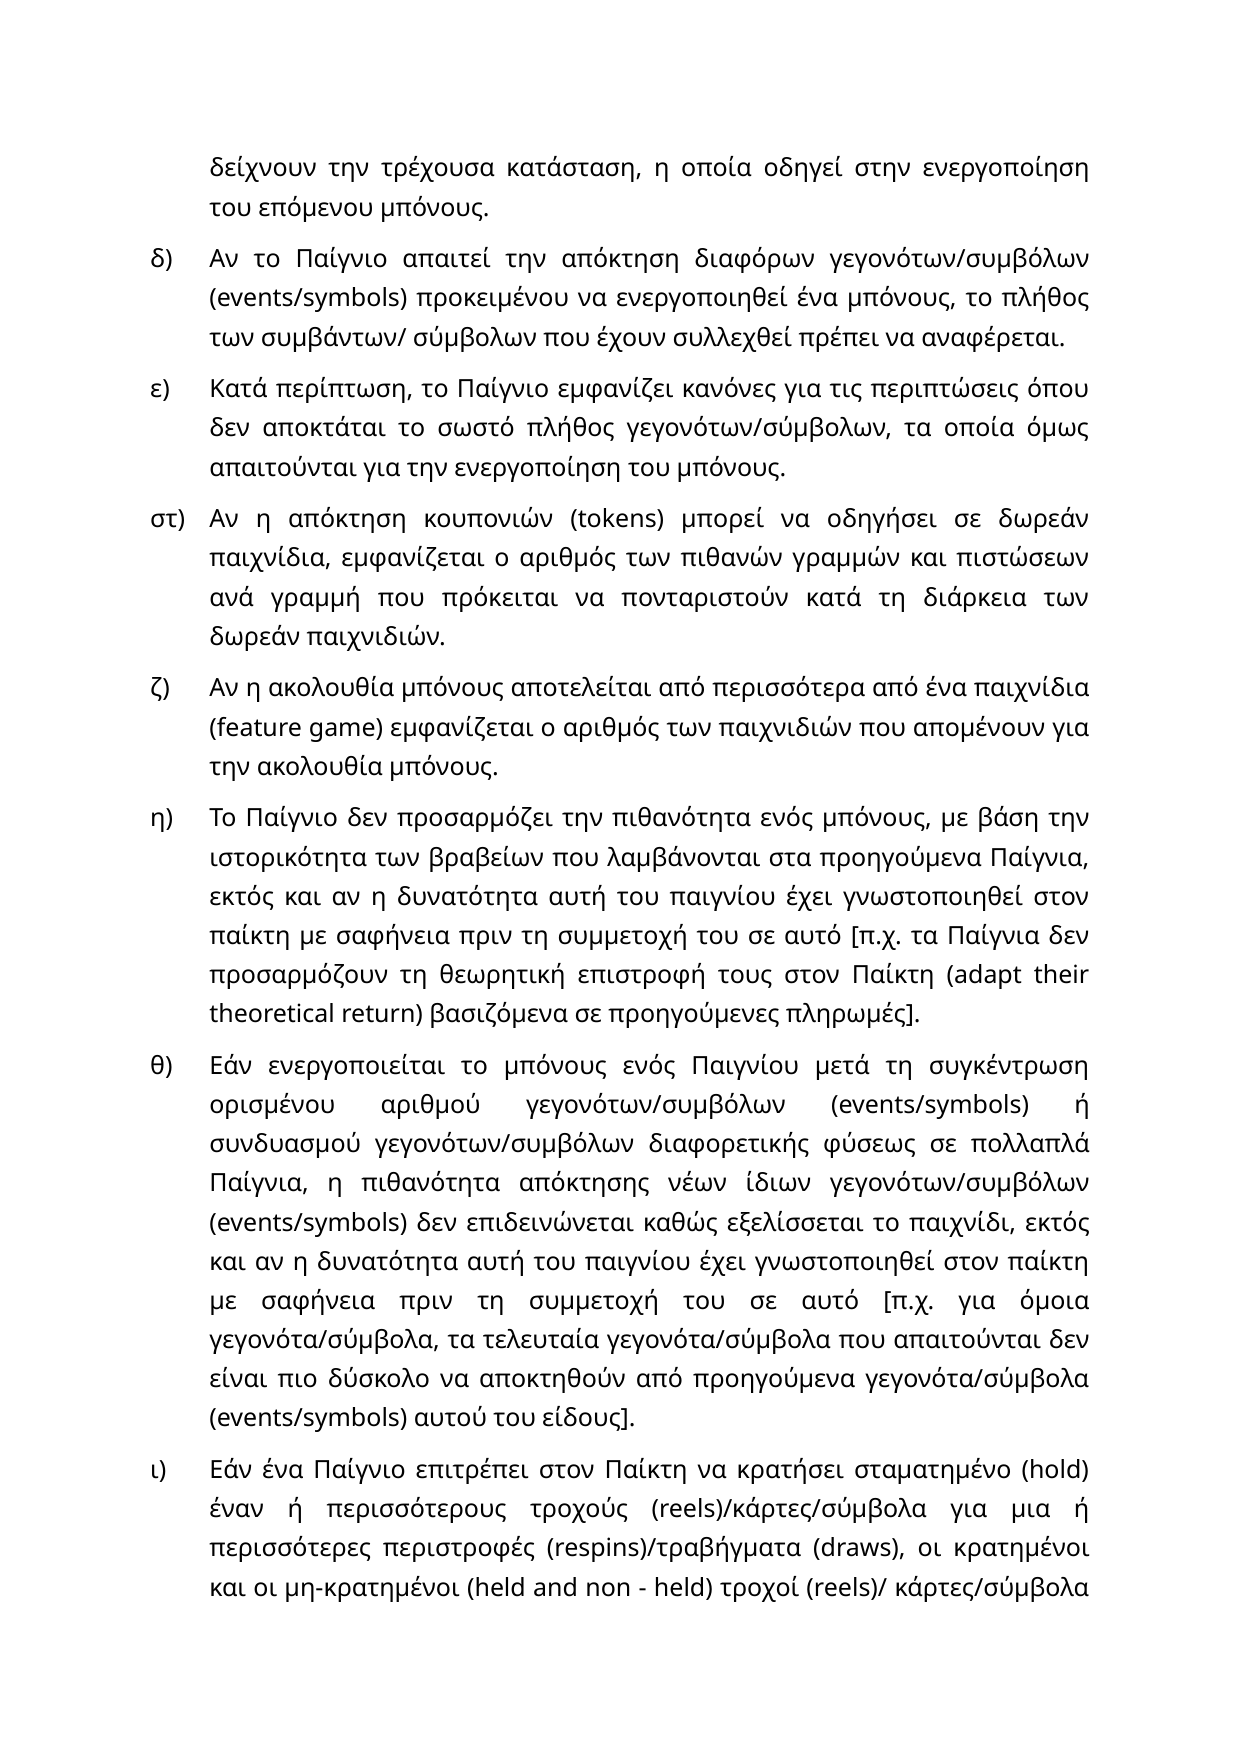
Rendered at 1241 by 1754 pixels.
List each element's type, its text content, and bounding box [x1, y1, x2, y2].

list ζ) Αν η ακολουθία μπόνους αποτελείται από περισσότερα από ένα παιχνίδια (feature game) εμφανίζεται ο αριθμός των παιχνιδιών που απομένουν για την ακολουθία μπόνους. [150, 670, 1090, 782]
list στ) Αν η απόκτηση κουπονιών (tokens) μπορεί να οδηγήσει σε δωρεάν παιχνίδια, εμφανίζεται ο αριθμός των πιθανών γραμμών και πιστώσεων ανά γραμμή που πρόκειται να πονταριστούν κατά τη διάρκεια των δωρεάν παιχνιδιών. [150, 501, 1090, 652]
list η) Το Παίγνιο δεν προσαρμόζει την πιθανότητα ενός μπόνους, με βάση την ιστορικότητα των βραβείων που λαμβάνονται στα προηγούμενα Παίγνια, εκτός και αν η δυνατότητα αυτή του παιγνίου έχει γνωστοποιηθεί στον παίκτη με σαφήνεια πριν τη συμμετοχή του σε αυτό [π.χ. τα Παίγνια δεν προσαρμόζουν τη θεωρητική επιστροφή τους στον Παίκτη (adapt their theoretical return) βασιζόμενα σε προηγούμενες πληρωμές]. [150, 800, 1090, 1030]
list δείχνουν την τρέχουσα κατάσταση, η οποία οδηγεί στην ενεργοποίηση του επόμενου μπόνους. [150, 150, 1090, 223]
list ε) Κατά περίπτωση, το Παίγνιο εμφανίζει κανόνες για τις περιπτώσεις όπου δεν αποκτάται το σωστό πλήθος γεγονότων/σύμβολων, τα οποία όμως απαιτούνται για την ενεργοποίηση του μπόνους. [150, 371, 1090, 483]
list ι) Εάν ένα Παίγνιο επιτρέπει στον Παίκτη να κρατήσει σταματημένο (hold) έναν ή περισσότερους τροχούς (reels)/κάρτες/σύμβολα για μια ή περισσότερες περιστροφές (respins)/τραβήγματα (draws), οι κρατημένοι και οι μη-κρατημένοι (held and non - held) τροχοί (reels)/ κάρτες/σύμβολα [150, 1452, 1090, 1603]
list δ) Αν το Παίγνιο απαιτεί την απόκτηση διαφόρων γεγονότων/συμβόλων (events/symbols) προκειμένου να ενεργοποιηθεί ένα μπόνους, το πλήθος των συμβάντων/ σύμβολων που έχουν συλλεχθεί πρέπει να αναφέρεται. [150, 241, 1090, 353]
list θ) Εάν ενεργοποιείται το μπόνους ενός Παιγνίου μετά τη συγκέντρωση ορισμένου αριθμού γεγονότων/συμβόλων (events/symbols) ή συνδυασμού γεγονότων/συμβόλων διαφορετικής φύσεως σε πολλαπλά Παίγνια, η πιθανότητα απόκτησης νέων ίδιων γεγονότων/συμβόλων (events/symbols) δεν επιδεινώνεται καθώς εξελίσσεται το παιχνίδι, εκτός και αν η δυνατότητα αυτή του παιγνίου έχει γνωστοποιηθεί στον παίκτη με σαφήνεια πριν τη συμμετοχή του σε αυτό [π.χ. για όμοια γεγονότα/σύμβολα, τα τελευταία γεγονότα/σύμβολα που απαιτούνται δεν είναι πιο δύσκολο να αποκτηθούν από προηγούμενα γεγονότα/σύμβολα (events/symbols) αυτού του είδους]. [150, 1047, 1090, 1434]
